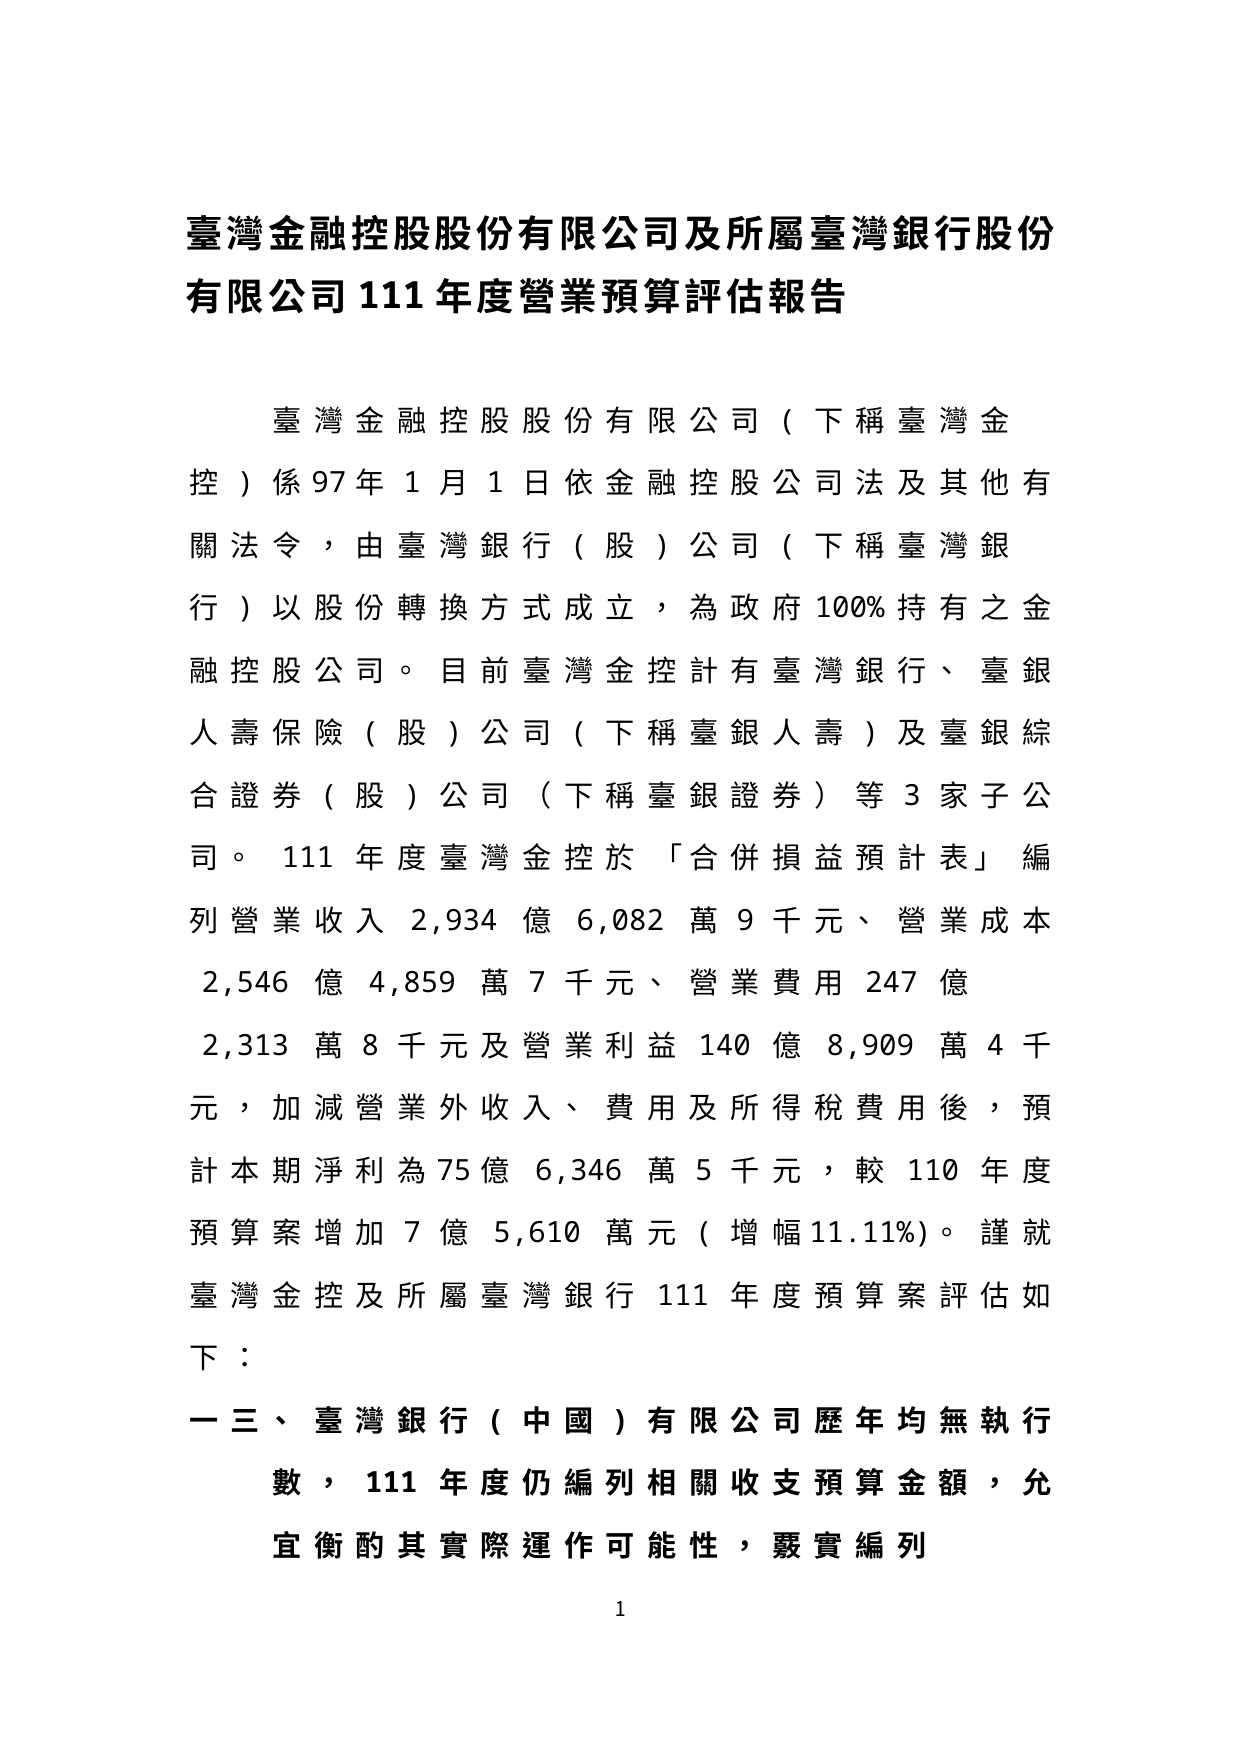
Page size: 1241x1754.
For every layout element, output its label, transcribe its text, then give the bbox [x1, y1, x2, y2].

text 一三、臺灣銀行(中國)有限公司歷年均無執行數，111年度仍編列相關收支預算金額，允宜衡酌其實際運作可能性，覈實編列 [183, 1377, 1058, 1564]
text 臺灣金融控股股份有限公司及所屬臺灣銀行股份有限公司111年度營業預算評估報告 [183, 189, 1058, 314]
text 臺灣金融控股股份有限公司(下稱臺灣金控)係97年1月1日依金融控股公司法及其他有關法令，由臺灣銀行(股)公司(下稱臺灣銀行)以股份轉換方式成立，為政府100%持有之金融控股公司。目前臺灣金控計有臺灣銀行、臺銀人壽保險(股)公司(下稱臺銀人壽)及臺銀綜合證券(股)公司（下稱臺銀證券）等3家子公司。111年度臺灣金控於「合併損益預計表」編列營業收入2,934億6,082萬9千元、營業成本2,546億4,859萬7千元、營業費用247億2,313萬8千元及營業利益140億8,909萬4千元，加減營業外收入、費用及所得稅費用後，預計本期淨利為75億6,346萬5千元，較110年度預算案增加7億5,610萬元(增幅11.11%)。謹就臺灣金控及所屬臺灣銀行111年度預算案評估如下： [183, 377, 1058, 1377]
